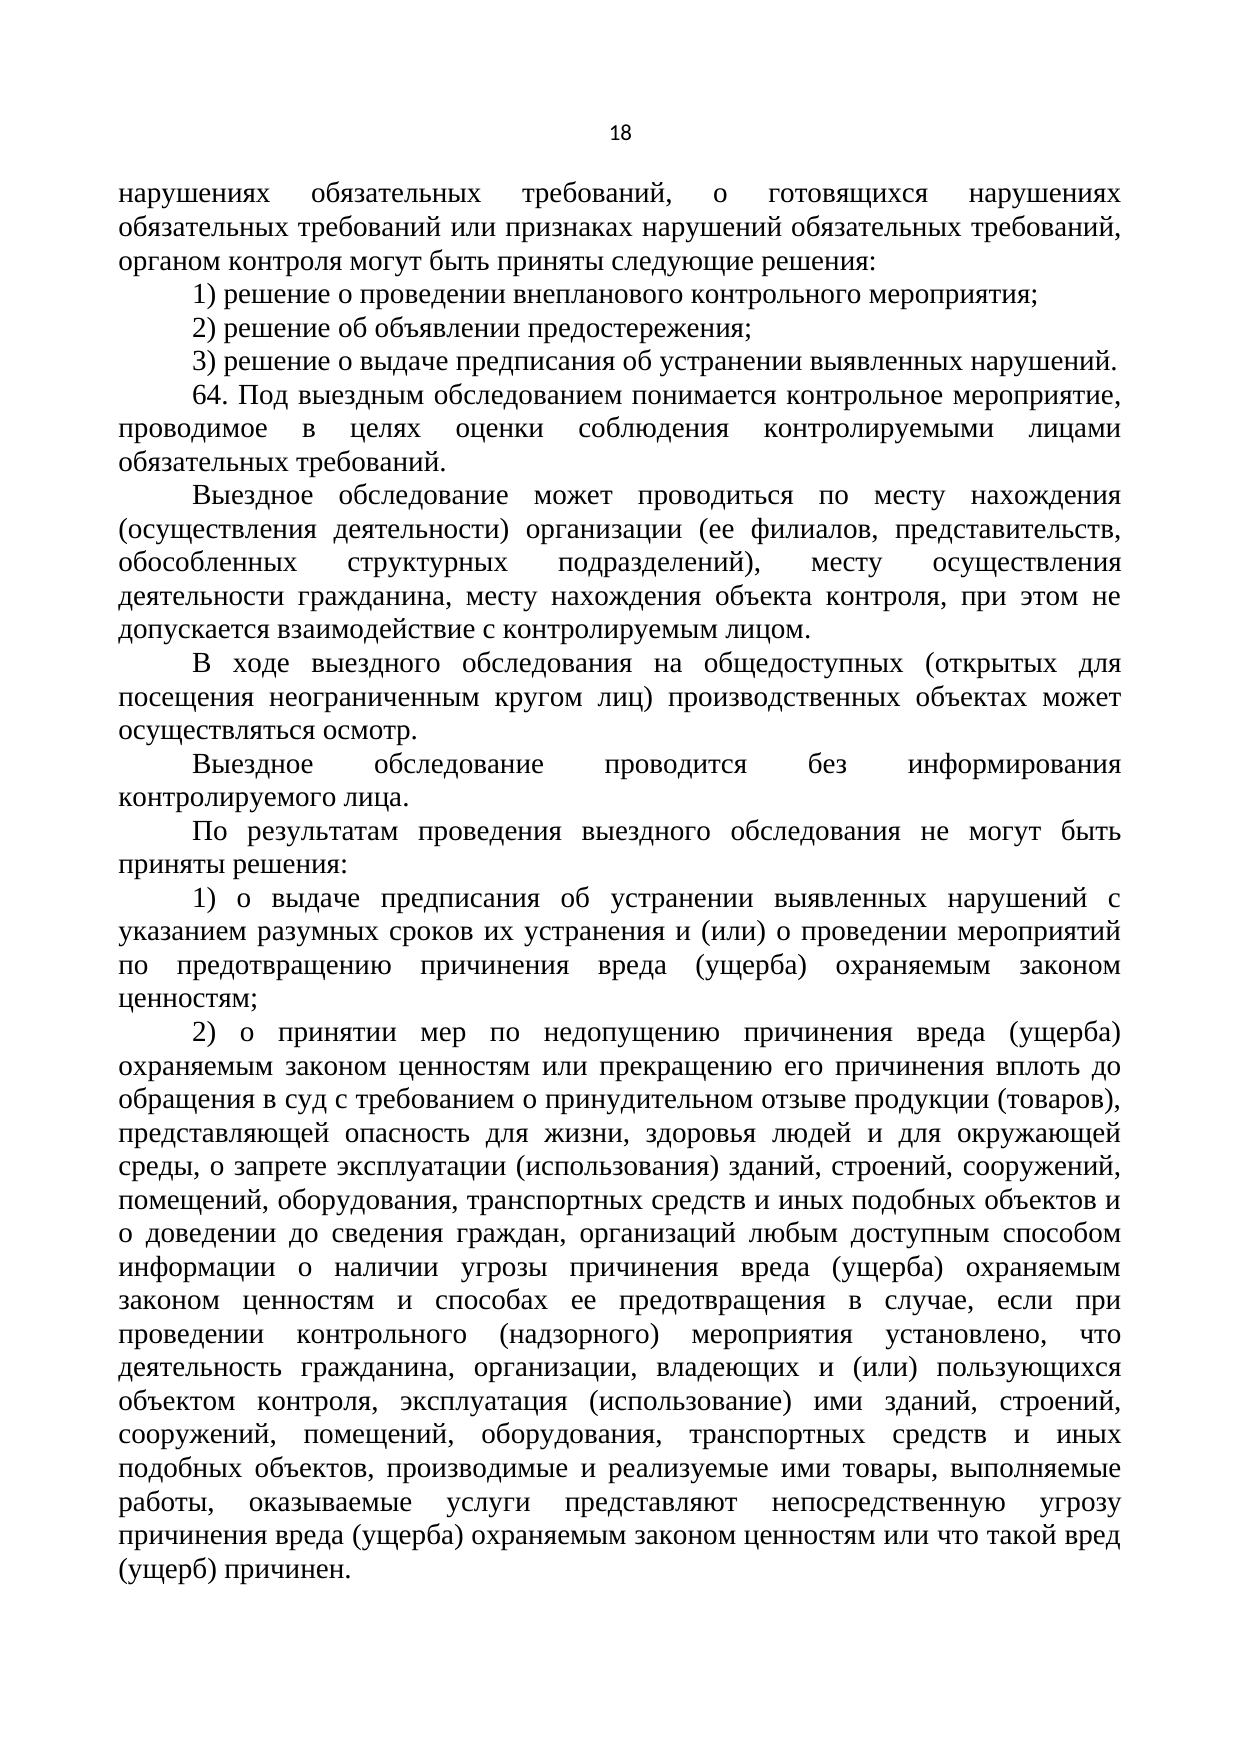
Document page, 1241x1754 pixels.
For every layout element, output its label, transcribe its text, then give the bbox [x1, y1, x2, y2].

text Выездное обследование может проводиться по месту нахождения (осуществления деятельности) организации (ее филиалов, представительств, обособленных структурных подразделений), месту осуществления деятельности гражданина, месту нахождения объекта контроля, при этом не допускается взаимодействие с контролируемым лицом. [118, 477, 1122, 645]
text По результатам проведения выездного обследования не могут быть приняты решения: [118, 813, 1122, 880]
text нарушениях обязательных требований, о готовящихся нарушениях обязательных требований или признаках нарушений обязательных требований, органом контроля могут быть приняты следующие решения: [118, 176, 1122, 276]
text 1) о выдаче предписания об устранении выявленных нарушений с указанием разумных сроков их устранения и (или) о проведении мероприятий по предотвращению причинения вреда (ущерба) охраняемым законом ценностям; [118, 880, 1122, 1014]
text 1) решение о проведении внепланового контрольного мероприятия; [118, 276, 1122, 310]
text 64. Под выездным обследованием понимается контрольное мероприятие, проводимое в целях оценки соблюдения контролируемыми лицами обязательных требований. [118, 377, 1122, 477]
text В ходе выездного обследования на общедоступных (открытых для посещения неограниченным кругом лиц) производственных объектах может осуществляться осмотр. [118, 645, 1122, 746]
text Выездное обследование проводится без информирования контролируемого лица. [118, 746, 1122, 813]
text 2) решение об объявлении предостережения; [118, 310, 1122, 343]
text 3) решение о выдаче предписания об устранении выявленных нарушений. [118, 343, 1122, 377]
text 2) о принятии мер по недопущению причинения вреда (ущерба) охраняемым законом ценностям или прекращению его причинения вплоть до обращения в суд с требованием о принудительном отзыве продукции (товаров), представляющей опасность для жизни, здоровья людей и для окружающей среды, о запрете эксплуатации (использования) зданий, строений, сооружений, помещений, оборудования, транспортных средств и иных подобных объектов и о доведении до сведения граждан, организаций любым доступным способом информации о наличии угрозы причинения вреда (ущерба) охраняемым законом ценностям и способах ее предотвращения в случае, если при проведении контрольного (надзорного) мероприятия установлено, что деятельность гражданина, организации, владеющих и (или) пользующихся объектом контроля, эксплуатация (использование) ими зданий, строений, сооружений, помещений, оборудования, транспортных средств и иных подобных объектов, производимые и реализуемые ими товары, выполняемые работы, оказываемые услуги представляют непосредственную угрозу причинения вреда (ущерба) охраняемым законом ценностям или что такой вред (ущерб) причинен. [118, 1014, 1122, 1584]
